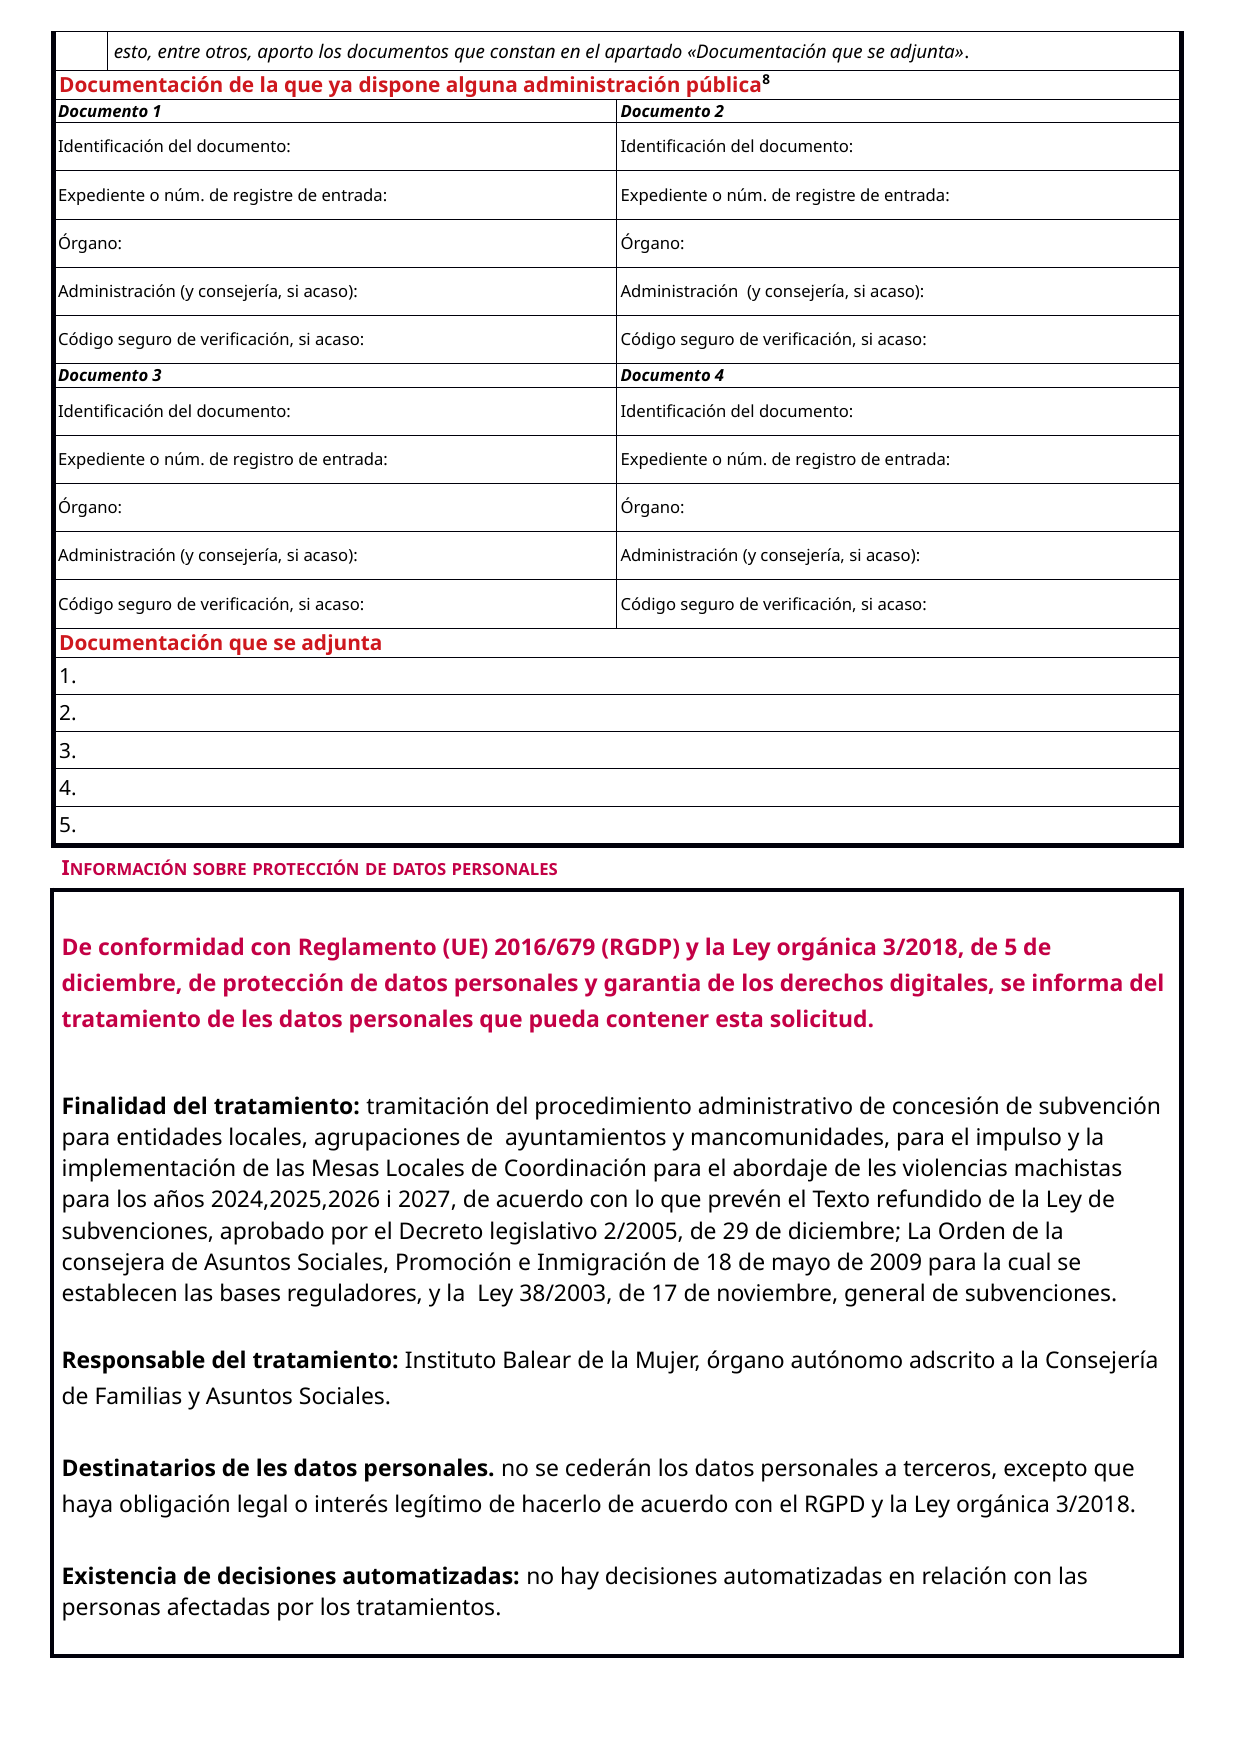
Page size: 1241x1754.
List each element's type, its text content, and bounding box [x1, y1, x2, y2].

table_cell Expediente o núm. de registro de entrada: [56, 436, 616, 483]
table_cell Órgano: [56, 484, 616, 531]
table_cell 3. [56, 732, 1179, 768]
table_cell Administración (y consejería, si acaso): [617, 268, 1179, 315]
table_cell Administración (y consejería, si acaso): [56, 532, 616, 579]
table_cell Administración (y consejería, si acaso): [56, 268, 616, 315]
table_header Información sobre protección de datos personales [52, 848, 1181, 887]
table_cell Identificación del documento: [617, 123, 1179, 170]
table_cell [56, 32, 107, 70]
table_cell Identificación del documento: [617, 388, 1179, 434]
table_cell 4. [56, 769, 1179, 806]
table_cell 5. [56, 807, 1179, 843]
table_cell Órgano: [617, 484, 1179, 531]
table_cell Documento 2 [617, 100, 1179, 122]
table_cell Identificación del documento: [56, 388, 616, 434]
table_cell De conformidad con Reglamento (UE) 2016/679 (RGDP) y la Ley orgánica 3/2018, de 5 de diciembre, de protección de datos personales y garantia de los derechos digitales, se informa del tratamiento de les datos personales que pueda contener esta solicitud. Finalidad del tratamiento: tramitación del procedimiento administrativo de concesión de subvención para entidades locales, agrupaciones de ayuntamientos y mancomunidades, para el impulso y la implementación de las Mesas Locales de Coordinación para el abordaje de les violencias machistas para los años 2024,2025,2026 i 2027, de acuerdo con lo que prevén el Texto refundido de la Ley de subvenciones, aprobado por el Decreto legislativo 2/2005, de 29 de diciembre; La Orden de la consejera de Asuntos Sociales, Promoción e Inmigración de 18 de mayo de 2009 para la cual se establecen las bases reguladores, y la Ley 38/2003, de 17 de noviembre, general de subvenciones. Responsable del tratamiento: Instituto Balear de la Mujer, órgano autónomo adscrito a la Consejería de Familias y Asuntos Sociales. Destinatarios de les datos personales. no se cederán los datos personales a terceros, excepto que haya obligación legal o interés legítimo de hacerlo de acuerdo con el RGPD y la Ley orgánica 3/2018. Existencia de decisiones automatizadas: no hay decisiones automatizadas en relación con las personas afectadas por los tratamientos. [54, 892, 1179, 1654]
table_cell Administración (y consejería, si acaso): [617, 532, 1179, 579]
table_cell Documento 1 [56, 100, 616, 122]
table_cell Código seguro de verificación, si acaso: [56, 316, 616, 363]
table_cell Órgano: [617, 220, 1179, 267]
table_cell Documentación que se adjunta [56, 629, 1179, 656]
table_cell esto, entre otros, aporto los documentos que constan en el apartado «Documentación que se adjunta». [108, 32, 1179, 70]
table_cell Expediente o núm. de registre de entrada: [617, 171, 1179, 218]
table_cell Código seguro de verificación, si acaso: [617, 316, 1179, 363]
table_cell Documento 4 [617, 364, 1179, 386]
table_cell Documento 3 [56, 364, 616, 386]
table_cell Expediente o núm. de registre de entrada: [56, 171, 616, 218]
table_cell Órgano: [56, 220, 616, 267]
table_cell Expediente o núm. de registro de entrada: [617, 436, 1179, 483]
table_cell 1. [56, 658, 1179, 694]
table_cell Documentación de la que ya dispone alguna administración pública8 [56, 71, 1179, 99]
table_cell Código seguro de verificación, si acaso: [56, 580, 616, 627]
table_cell 2. [56, 695, 1179, 731]
table_cell Código seguro de verificación, si acaso: [617, 580, 1179, 627]
table_cell Identificación del documento: [56, 123, 616, 170]
